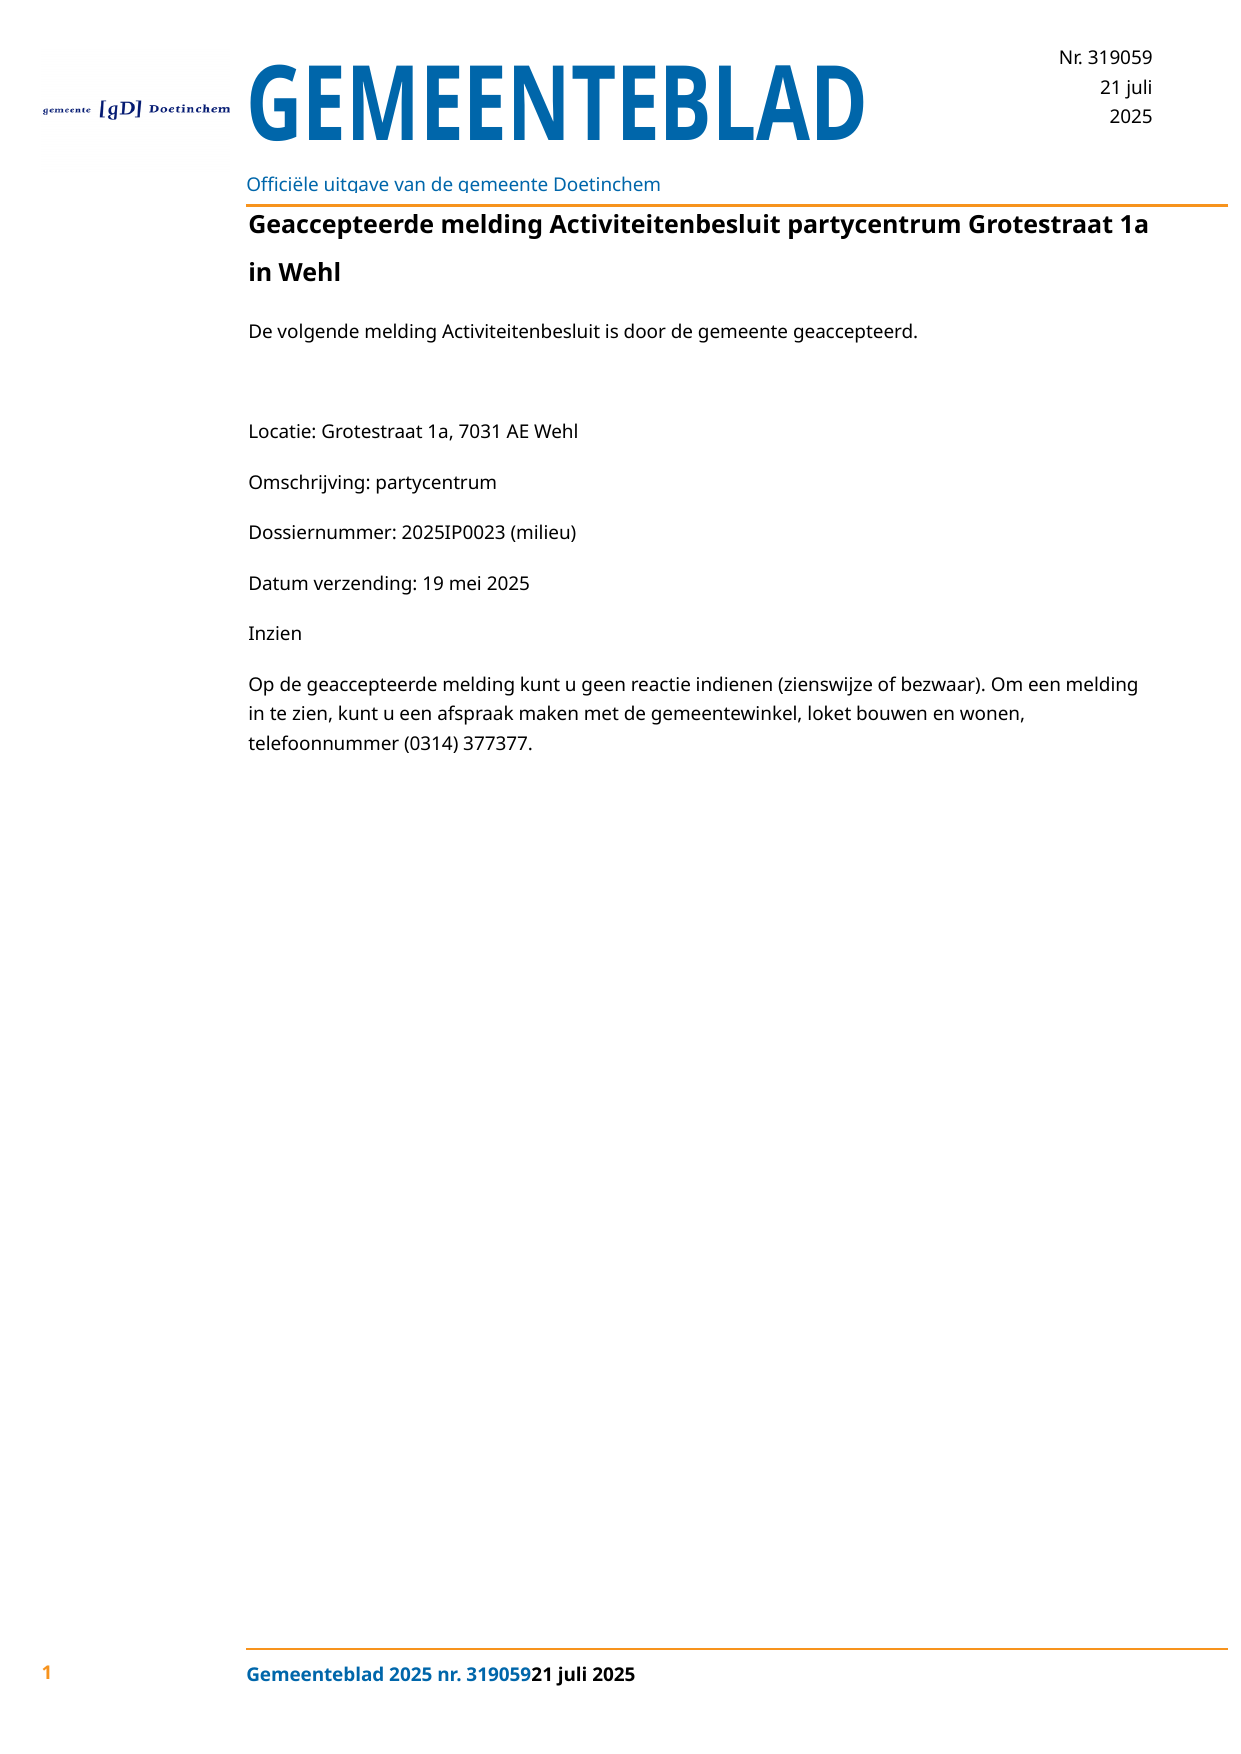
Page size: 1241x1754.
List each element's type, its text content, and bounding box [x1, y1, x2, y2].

text Inzien [248, 620, 1152, 646]
picture [41, 47, 231, 172]
text De volgende melding Activiteitenbesluit is door de gemeente geaccepteerd. [248, 318, 1152, 344]
text Geaccepteerde melding Activiteitenbesluit partycentrum Grotestraat 1a in Wehl [248, 207, 1152, 288]
text Op de geaccepteerde melding kunt u geen reactie indienen (zienswijze of bezwaar). Om een melding in te zien, kunt u een afspraak maken met de gemeentewinkel, loket bouwen en wonen, telefoonnummer (0314) 377377. [248, 671, 1152, 756]
text Omschrijving: partycentrum [248, 469, 1152, 495]
text Dossiernummer: 2025IP0023 (milieu) [248, 519, 1152, 545]
text Datum verzending: 19 mei 2025 [248, 570, 1152, 596]
text Locatie: Grotestraat 1a, 7031 AE Wehl [248, 419, 1152, 444]
